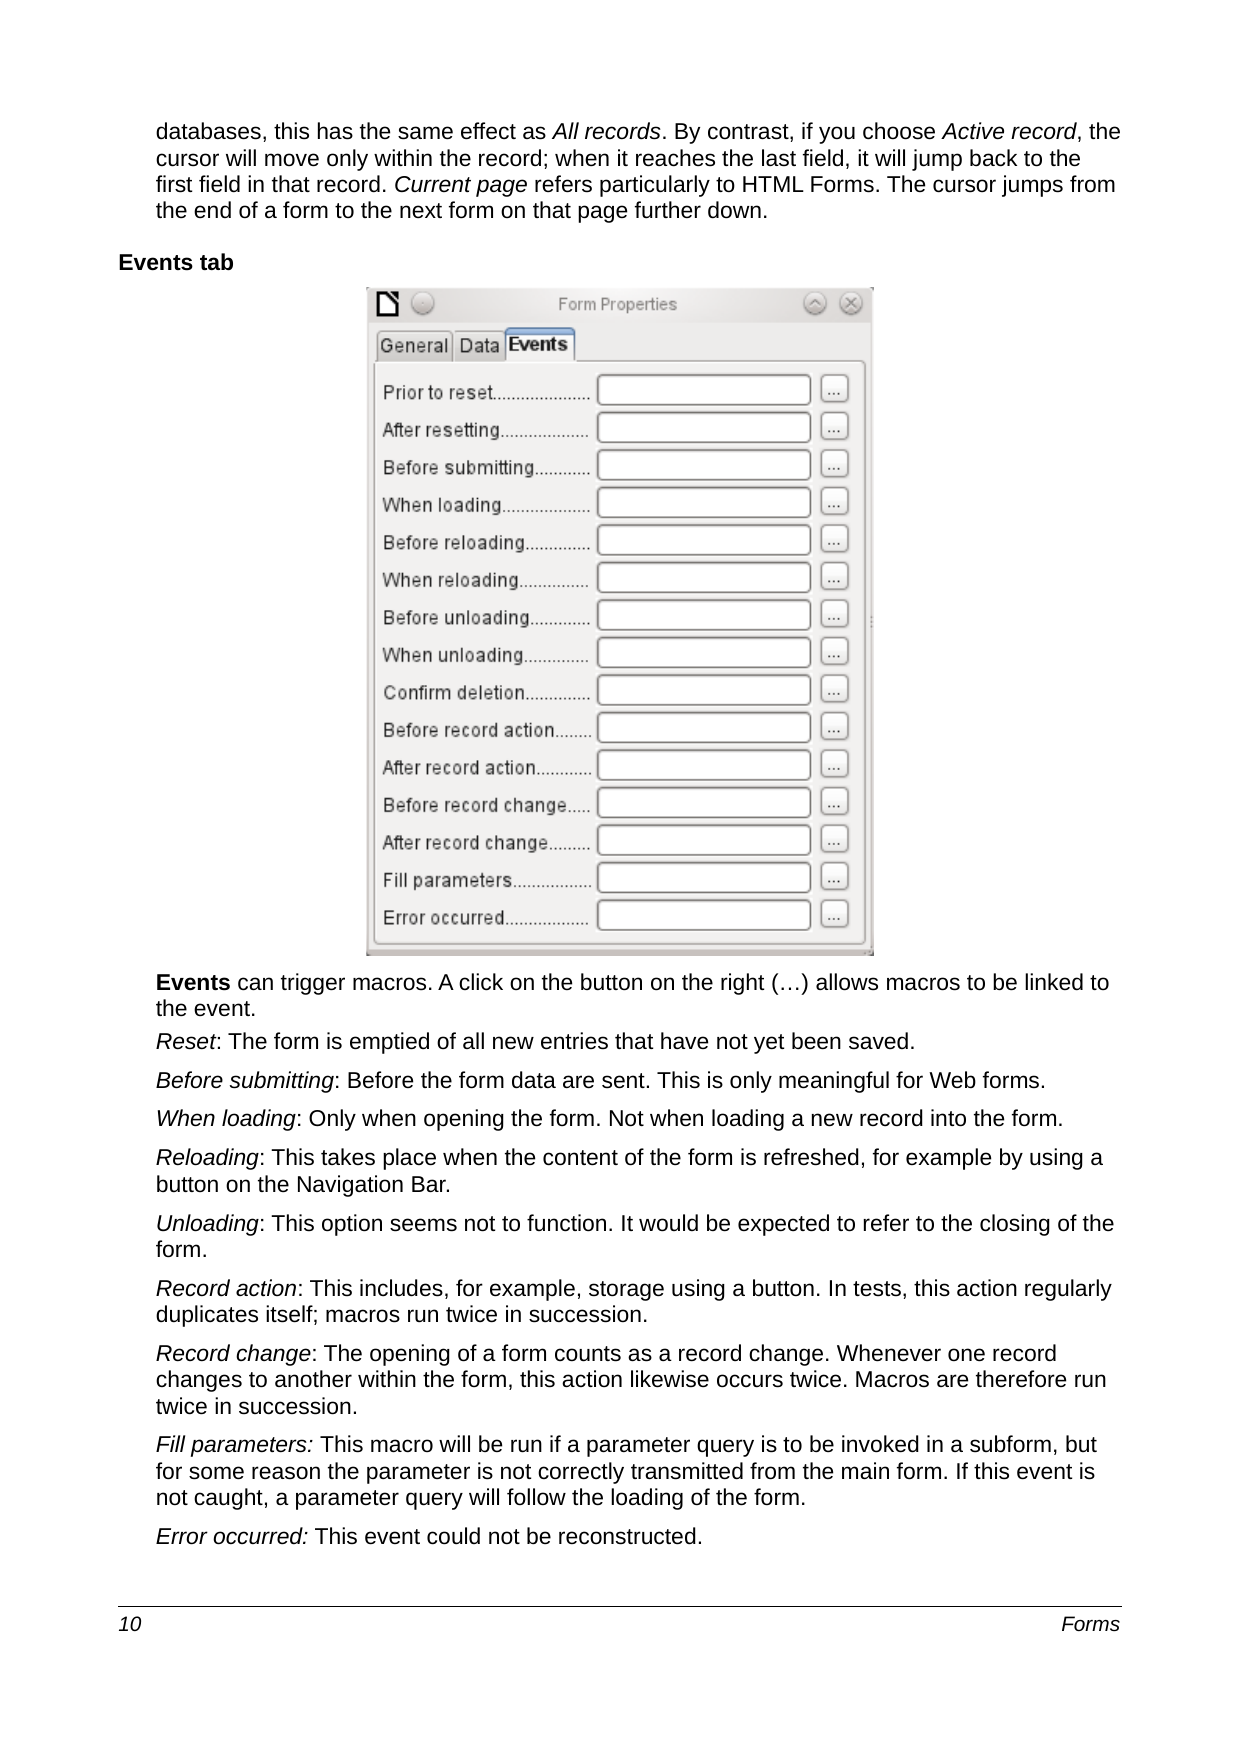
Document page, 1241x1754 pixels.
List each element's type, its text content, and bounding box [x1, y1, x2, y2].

text Unloading: This option seems not to function. It would be expected to refer to the closing of the form. [156, 1209, 1122, 1262]
text Record action: This includes, for example, storage using a button. In tests, this action regularly duplicates itself; macros run twice in succession. [156, 1275, 1122, 1327]
text Events tab [118, 248, 1122, 275]
text Before submitting: Before the form data are sent. This is only meaningful for Web forms. [156, 1067, 1122, 1093]
text Events can trigger macros. A click on the button on the right (…) allows macros to be linked to the event. [156, 968, 1122, 1021]
text Error occurred: This event could not be reconstructed. [156, 1523, 1122, 1549]
text Reloading: This takes place when the content of the form is refreshed, for example by using a button on the Navigation Bar. [156, 1144, 1122, 1197]
text Reset: The form is emptied of all new entries that have not yet been saved. [156, 1028, 1122, 1054]
picture [366, 287, 874, 956]
text databases, this has the same effect as All records. By contrast, if you choose Active record, the cursor will move only within the record; when it reaches the last field, it will jump back to the first field in that record. Current page refers particularly to HTML Forms. The cursor jumps from the end of a form to the next form on that page further down. [156, 118, 1122, 223]
text When loading: Only when opening the form. Not when loading a new record into the form. [156, 1105, 1122, 1132]
text Fill parameters: This macro will be run if a parameter query is to be invoked in a subform, but for some reason the parameter is not correctly transmitted from the main form. If this event is not caught, a parameter query will follow the loading of the form. [156, 1431, 1122, 1511]
text Record change: The opening of a form counts as a record change. Whenever one record changes to another within the form, this action likewise occurs twice. Macros are therefore run twice in succession. [156, 1340, 1122, 1419]
